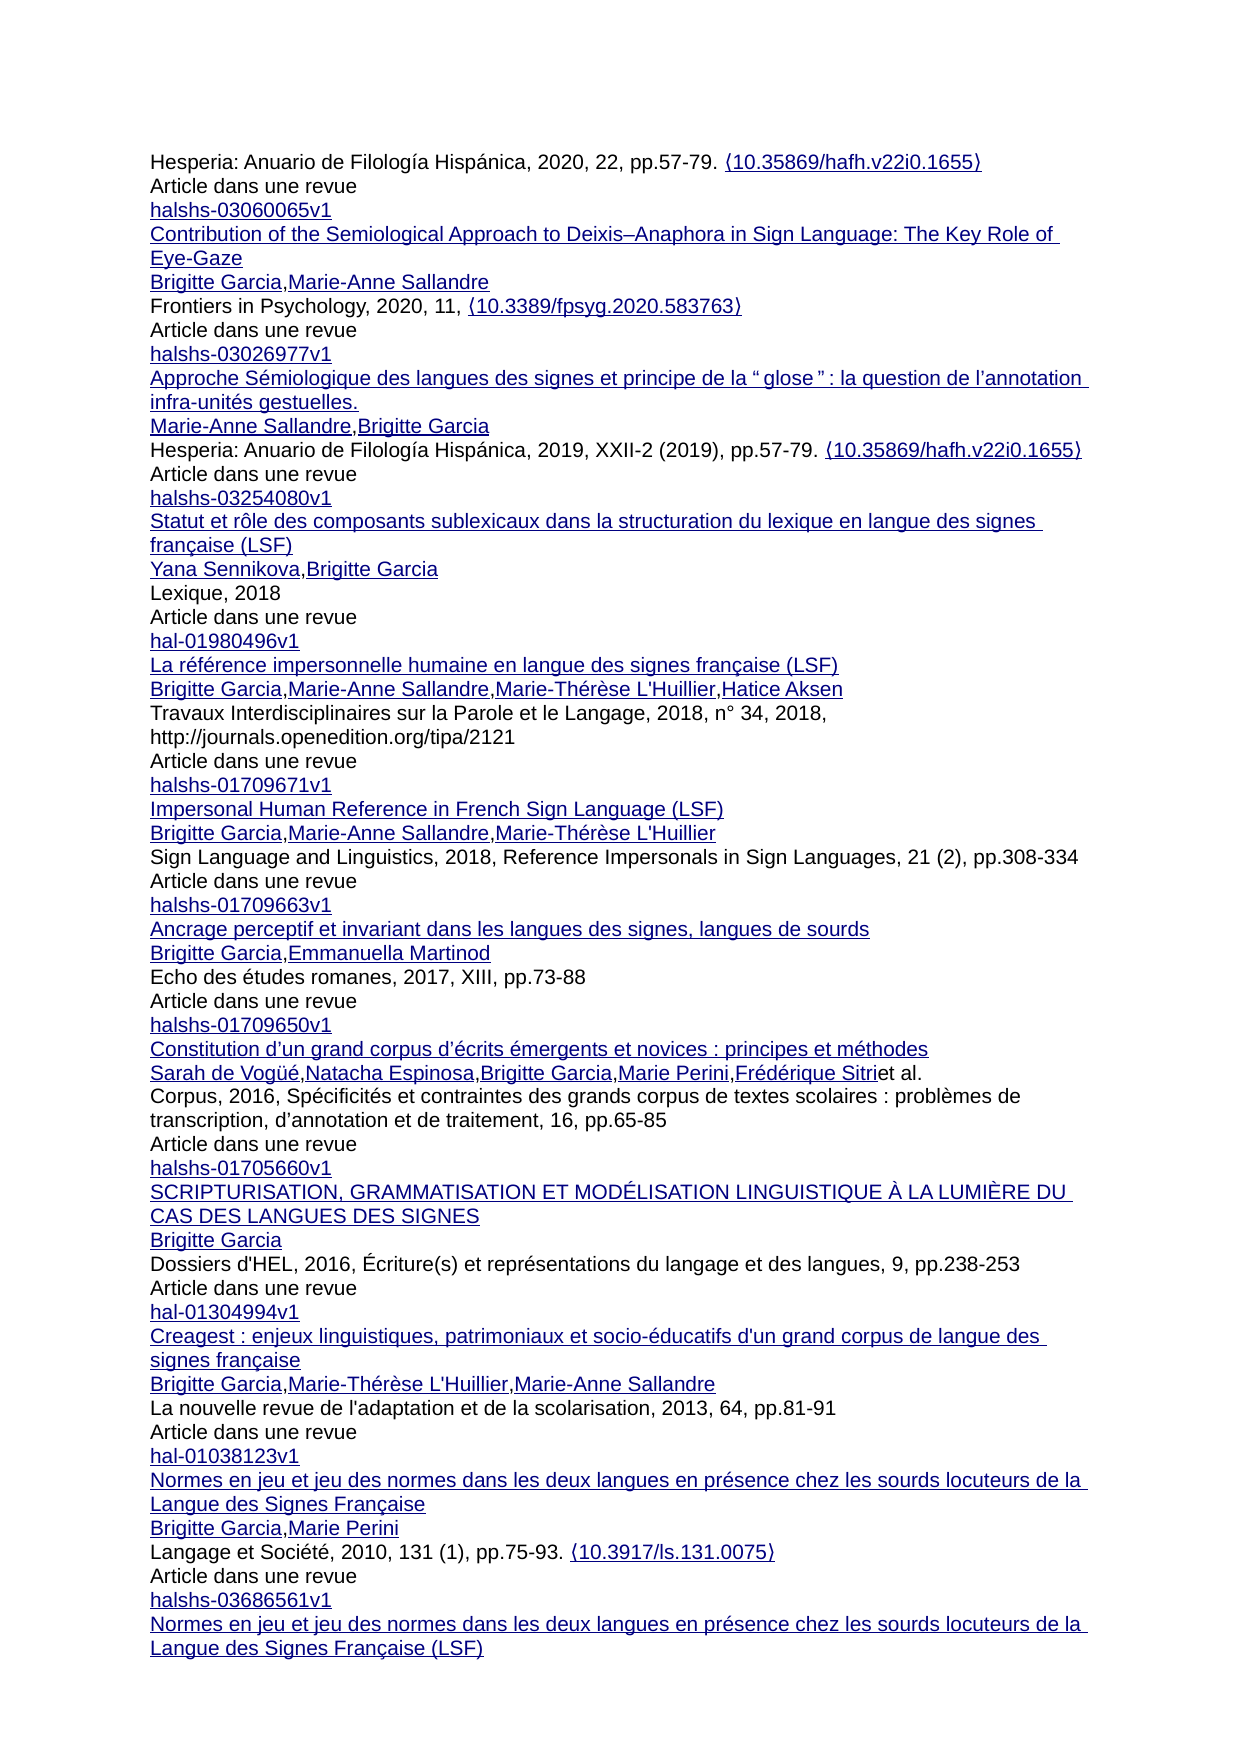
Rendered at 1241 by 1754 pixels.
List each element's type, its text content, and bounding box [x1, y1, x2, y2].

table_cell Impersonal Human Reference in French Sign Language (LSF) Brigitte Garcia,Marie-Anne Sallandre,Marie-Thérèse L'Huillier Sign Language and Linguistics, 2018, Reference Impersonals in Sign Languages, 21 (2), pp.308-334 Article dans une revue halshs-01709663v1 [150, 797, 1090, 917]
table_cell Contribution of the Semiological Approach to Deixis–Anaphora in Sign Language: The Key Role of Eye-Gaze Brigitte Garcia,Marie-Anne Sallandre Frontiers in Psychology, 2020, 11, ⟨10.3389/fpsyg.2020.583763⟩ Article dans une revue halshs-03026977v1 [150, 222, 1090, 366]
table_cell Hesperia: Anuario de Filología Hispánica, 2020, 22, pp.57-79. ⟨10.35869/hafh.v22i0.1655⟩ Article dans une revue halshs-03060065v1 [150, 150, 1090, 222]
table_cell Normes en jeu et jeu des normes dans les deux langues en présence chez les sourds locuteurs de la Langue des Signes Française Brigitte Garcia,Marie Perini Langage et Société, 2010, 131 (1), pp.75-93. ⟨10.3917/ls.131.0075⟩ Article dans une revue halshs-03686561v1 [150, 1468, 1090, 1611]
table_cell Ancrage perceptif et invariant dans les langues des signes, langues de sourds Brigitte Garcia,Emmanuella Martinod Echo des études romanes, 2017, XIII, pp.73-88 Article dans une revue halshs-01709650v1 [150, 917, 1090, 1036]
table_cell Statut et rôle des composants sublexicaux dans la structuration du lexique en langue des signes française (LSF) Yana Sennikova,Brigitte Garcia Lexique, 2018 Article dans une revue hal-01980496v1 [150, 509, 1090, 653]
table_cell Normes en jeu et jeu des normes dans les deux langues en présence chez les sourds locuteurs de la Langue des Signes Française (LSF) [150, 1611, 1090, 1659]
table_cell La référence impersonnelle humaine en langue des signes française (LSF) Brigitte Garcia,Marie-Anne Sallandre,Marie-Thérèse L'Huillier,Hatice Aksen Travaux Interdisciplinaires sur la Parole et le Langage, 2018, n° 34, 2018, http://journals.openedition.org/tipa/2121 Article dans une revue halshs-01709671v1 [150, 653, 1090, 797]
table_cell SCRIPTURISATION, GRAMMATISATION ET MODÉLISATION LINGUISTIQUE À LA LUMIÈRE DU CAS DES LANGUES DES SIGNES Brigitte Garcia Dossiers d'HEL, 2016, Écriture(s) et représentations du langage et des langues, 9, pp.238-253 Article dans une revue hal-01304994v1 [150, 1180, 1090, 1324]
table_cell Approche Sémiologique des langues des signes et principe de la “ glose ” : la question de l’annotation infra-unités gestuelles. Marie-Anne Sallandre,Brigitte Garcia Hesperia: Anuario de Filología Hispánica, 2019, XXII-2 (2019), pp.57-79. ⟨10.35869/hafh.v22i0.1655⟩ Article dans une revue halshs-03254080v1 [150, 366, 1090, 509]
table_cell Constitution d’un grand corpus d’écrits émergents et novices : principes et méthodes Sarah de Vogüé,Natacha Espinosa,Brigitte Garcia,Marie Perini,Frédérique Sitriet al. Corpus, 2016, Spécificités et contraintes des grands corpus de textes scolaires : problèmes de transcription, d’annotation et de traitement, 16, pp.65-85 Article dans une revue halshs-01705660v1 [150, 1036, 1090, 1180]
table_cell Creagest : enjeux linguistiques, patrimoniaux et socio-éducatifs d'un grand corpus de langue des signes française Brigitte Garcia,Marie-Thérèse L'Huillier,Marie-Anne Sallandre La nouvelle revue de l'adaptation et de la scolarisation, 2013, 64, pp.81-91 Article dans une revue hal-01038123v1 [150, 1324, 1090, 1468]
